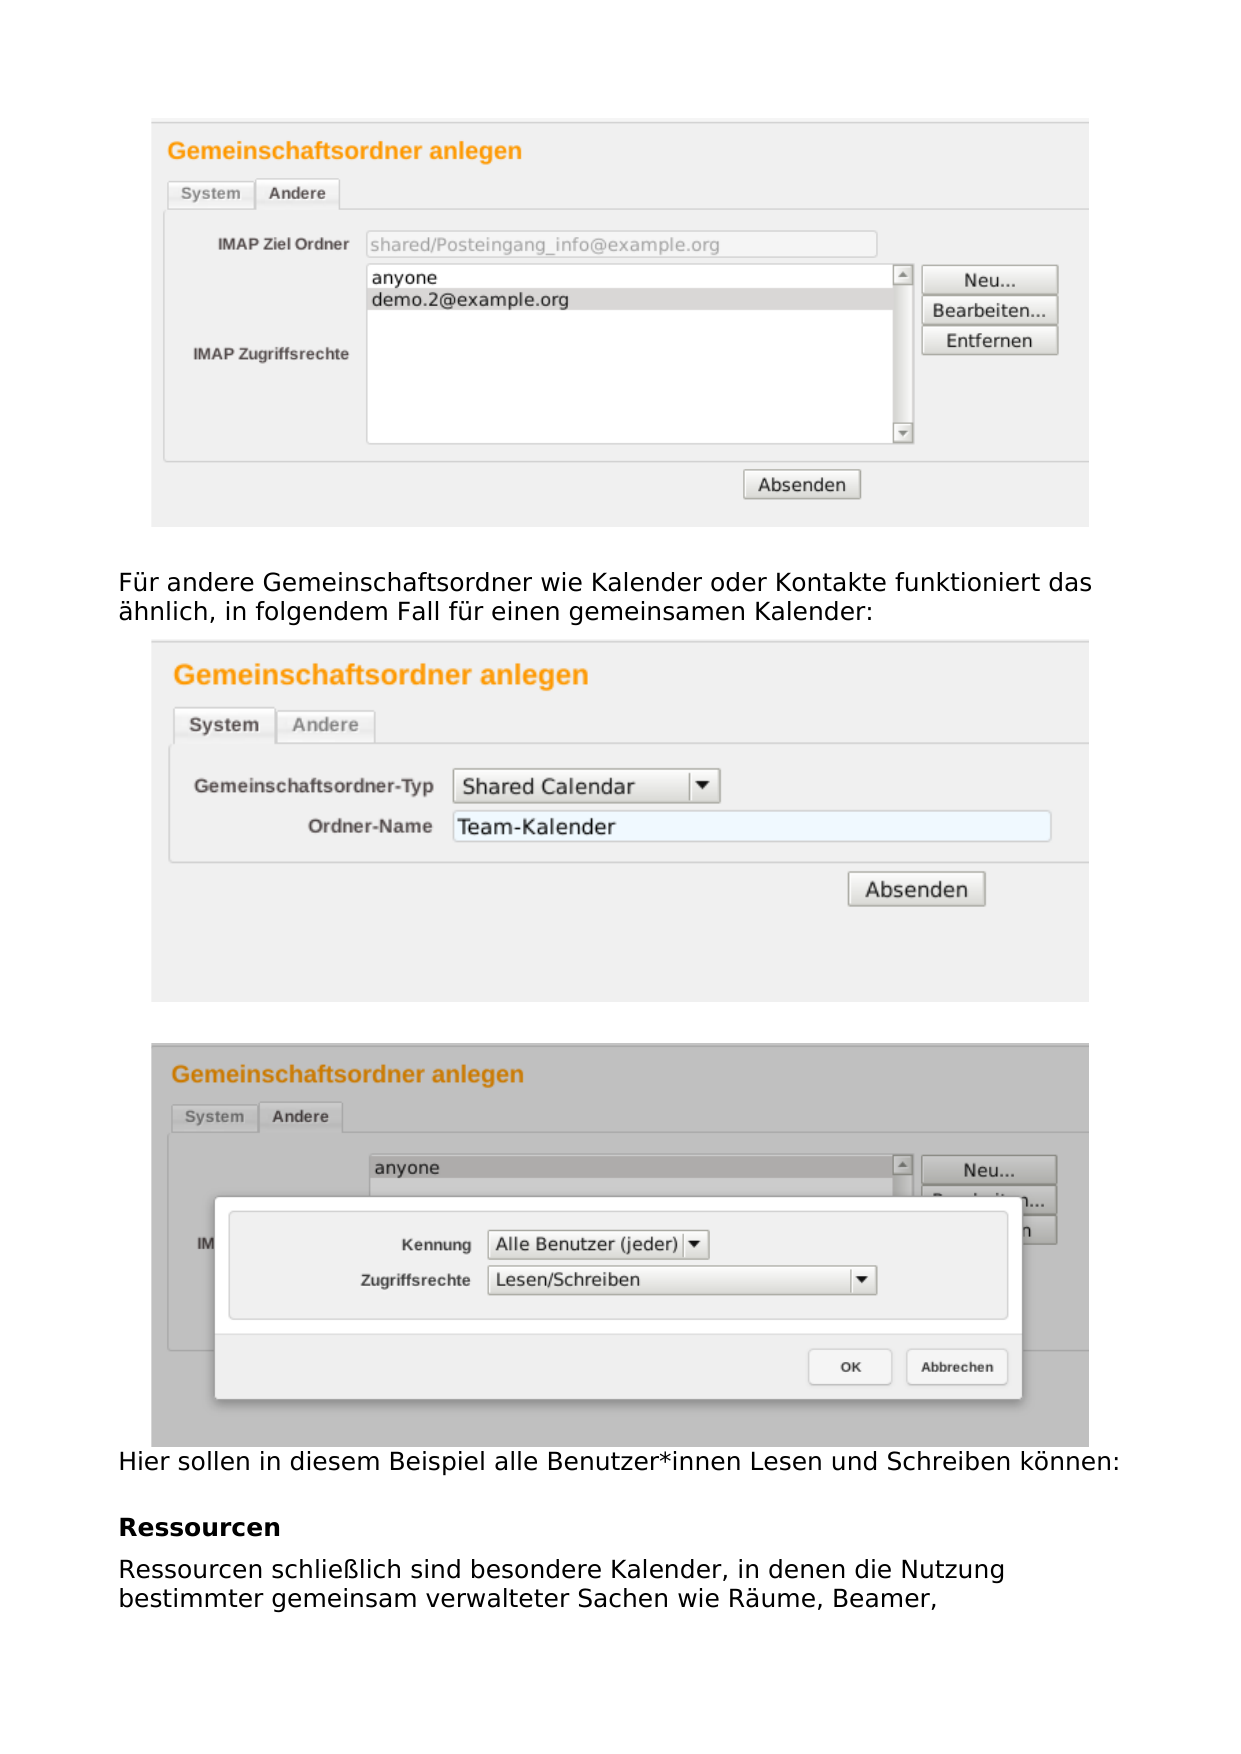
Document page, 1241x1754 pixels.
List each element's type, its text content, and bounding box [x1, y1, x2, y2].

text Für andere Gemeinschaftsordner wie Kalender oder Kontakte funktioniert das ähnlich, in folgendem Fall für einen gemeinsamen Kalender: [118, 568, 1122, 627]
subtitle Ressourcen [118, 1513, 1122, 1543]
picture [151, 639, 1089, 1002]
text Hier sollen in diesem Beispiel alle Benutzer*innen Lesen und Schreiben können: [118, 1043, 1122, 1476]
picture [151, 1043, 1089, 1447]
text Ressourcen schließlich sind besondere Kalender, in denen die Nutzung bestimmter gemeinsam verwalteter Sachen wie Räume, Beamer, [118, 1555, 1122, 1613]
picture [151, 118, 1089, 527]
